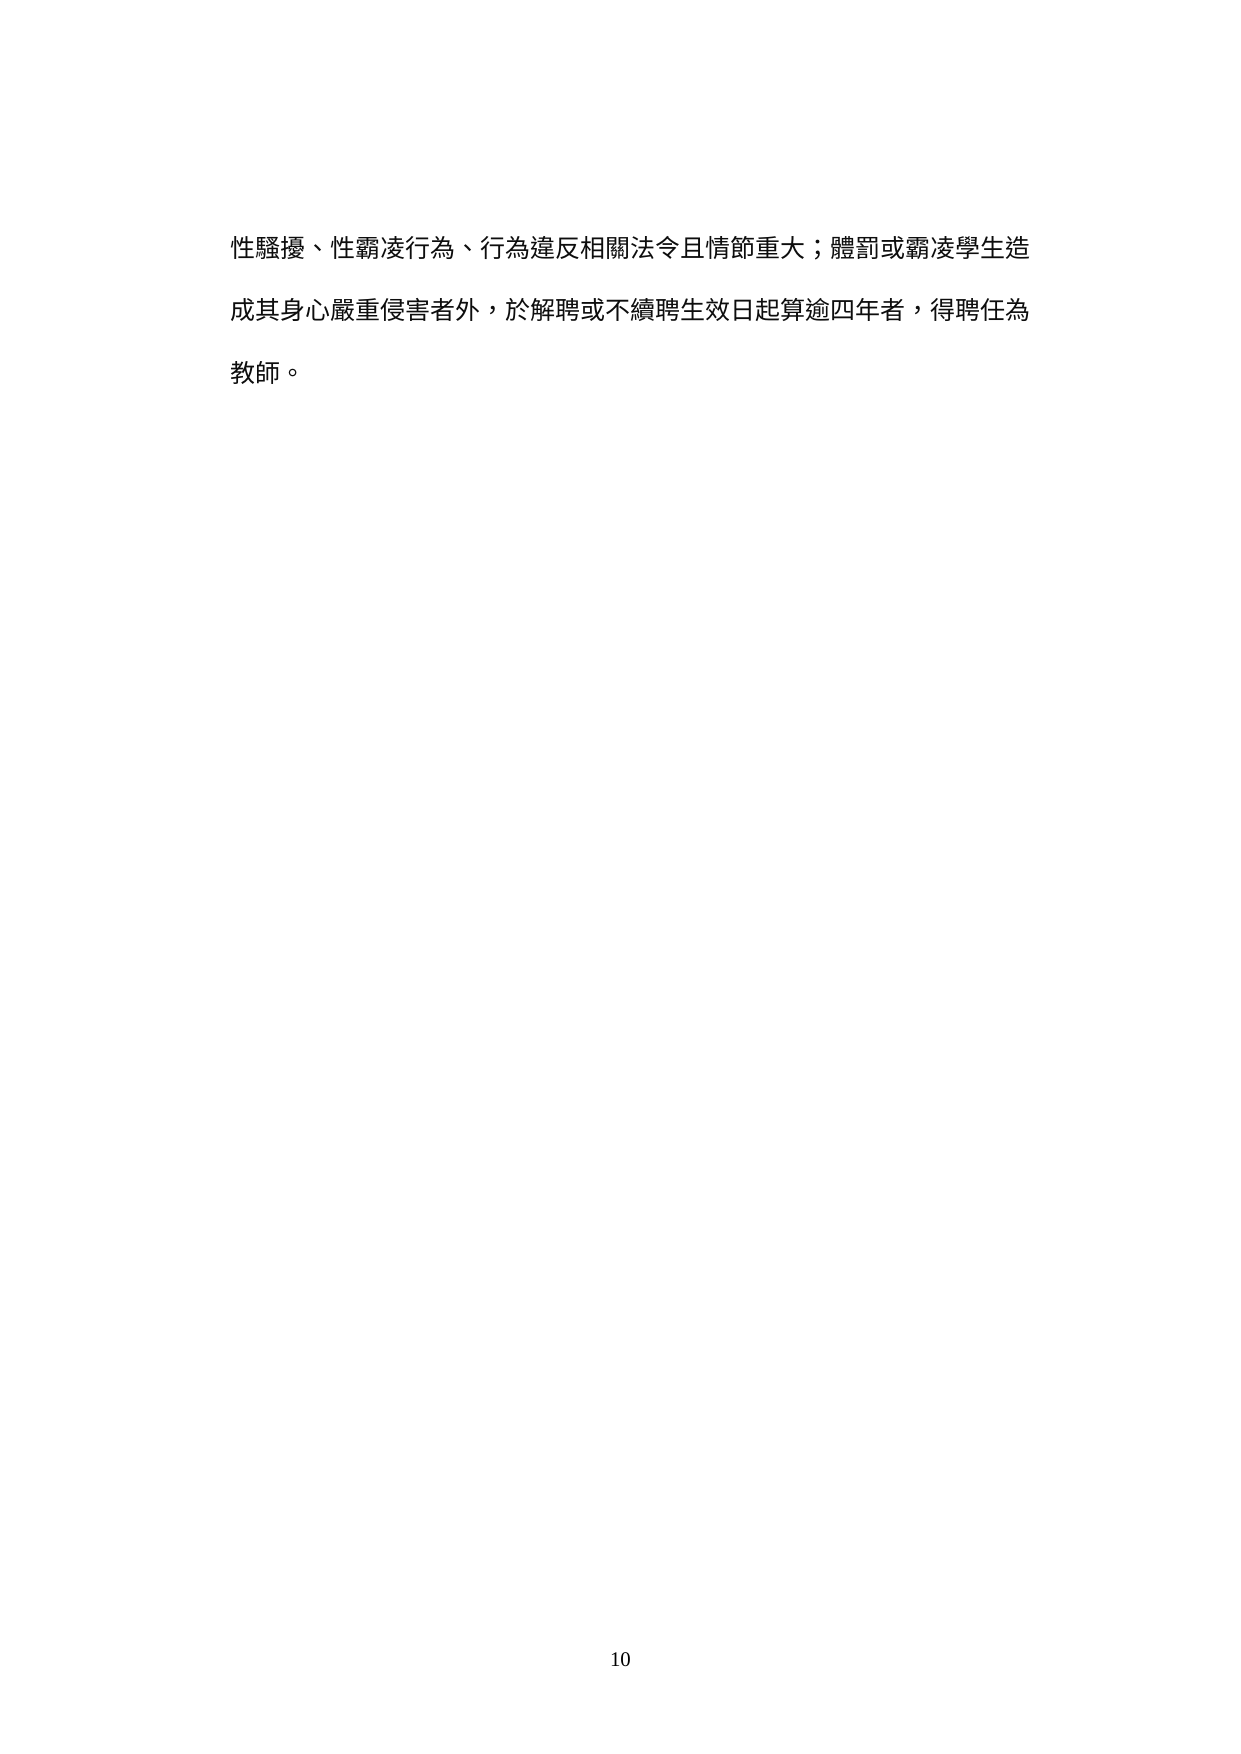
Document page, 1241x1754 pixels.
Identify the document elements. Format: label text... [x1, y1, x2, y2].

text 成其身心嚴重侵害者外，於解聘或不續聘生效日起算逾四年者，得聘任為 [118, 267, 1122, 329]
text 性騷擾、性霸凌行為、行為違反相關法令且情節重大；體罰或霸凌學生造 [118, 204, 1122, 267]
text 教師。 [118, 329, 1122, 392]
